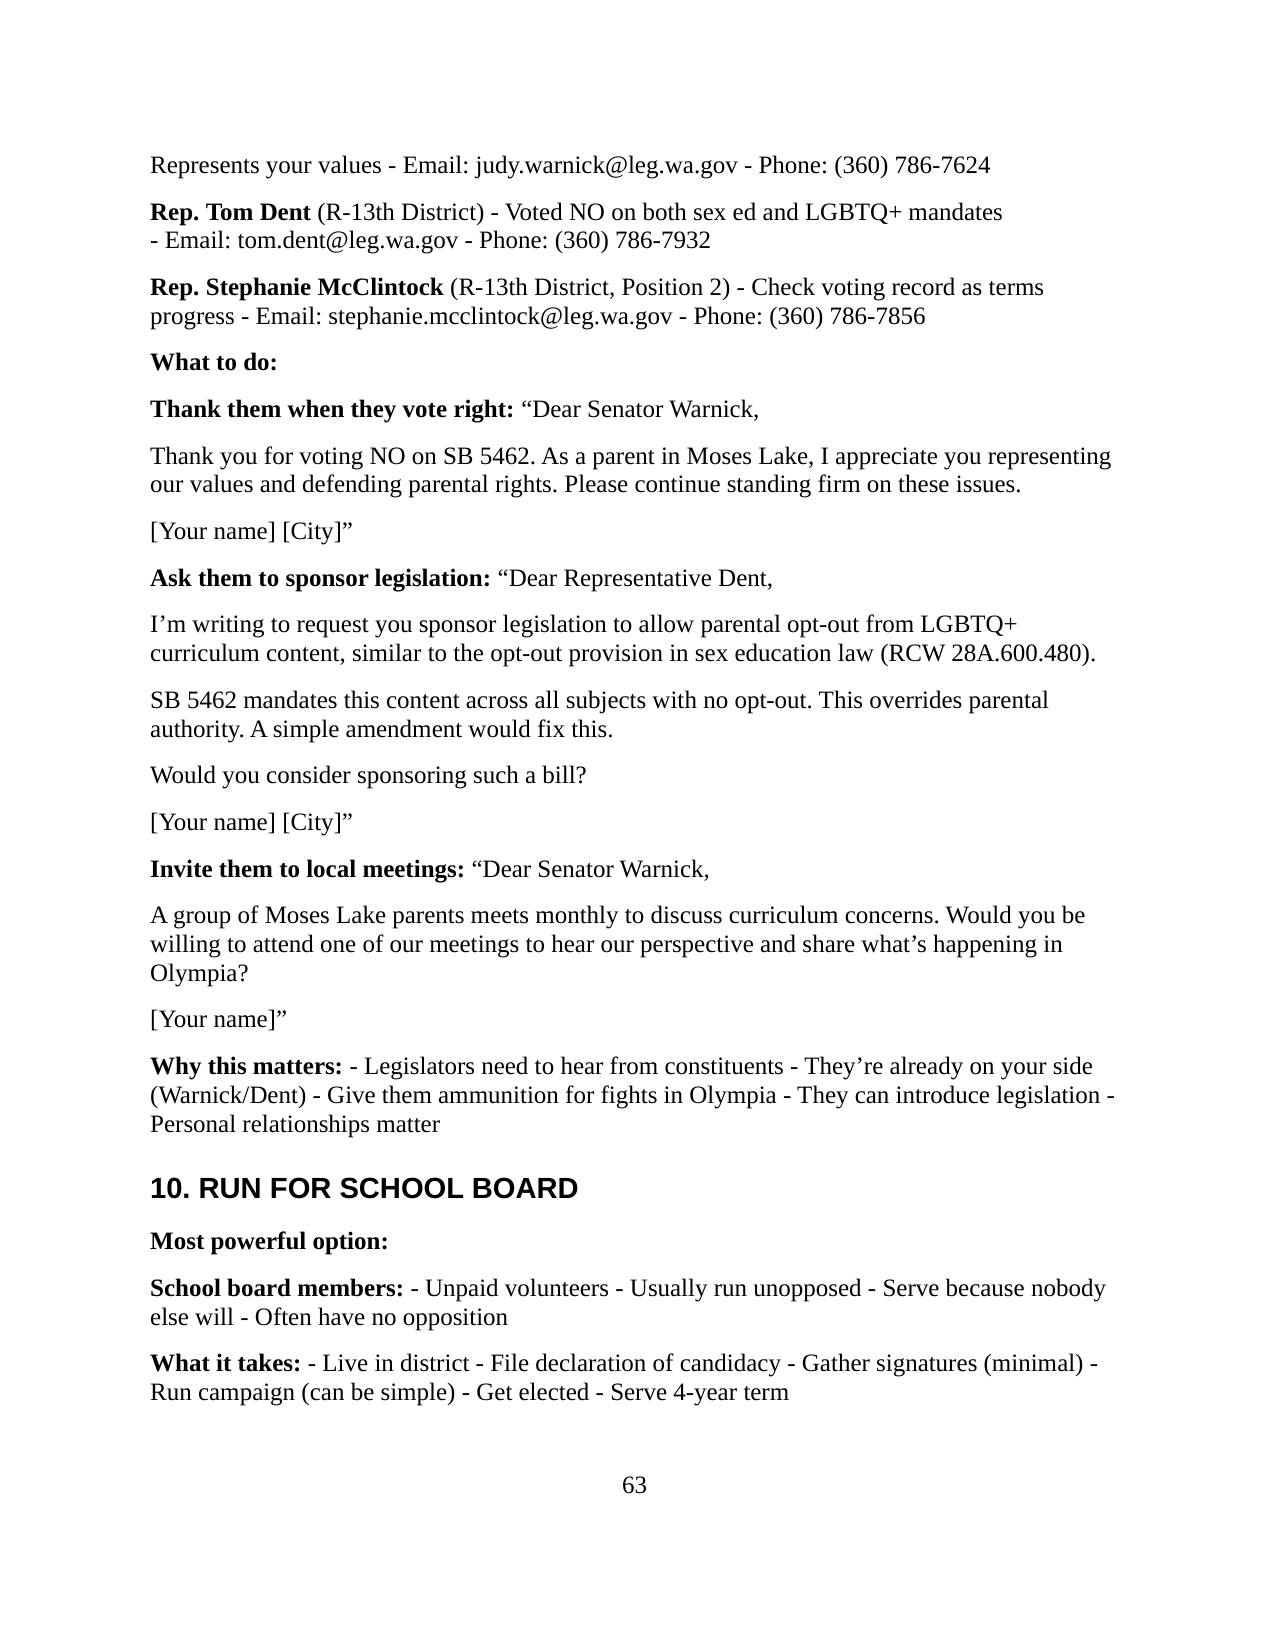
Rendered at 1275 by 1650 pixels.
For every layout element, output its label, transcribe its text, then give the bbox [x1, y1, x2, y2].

text Ask them to sponsor legislation: “Dear Representative Dent, [150, 563, 1125, 592]
subtitle 10. RUN FOR SCHOOL BOARD [150, 1171, 1125, 1205]
text Invite them to local meetings: “Dear Senator Warnick, [150, 854, 1125, 882]
text Why this matters: - Legislators need to hear from constituents - They’re already on your side (Warnick/Dent) - Give them ammunition for fights in Olympia - They can introduce legislation - Personal relationships matter [150, 1051, 1125, 1137]
text I’m writing to request you sponsor legislation to allow parental opt-out from LGBTQ+ curriculum content, similar to the opt-out provision in sex education law (RCW 28A.600.480). [150, 609, 1125, 667]
text A group of Moses Lake parents meets monthly to discuss curriculum concerns. Would you be willing to attend one of our meetings to hear our perspective and share what’s happening in Olympia? [150, 900, 1125, 987]
text [Your name] [City]” [150, 807, 1125, 836]
text What to do: [150, 347, 1125, 376]
text Thank them when they vote right: “Dear Senator Warnick, [150, 394, 1125, 423]
text [Your name]” [150, 1004, 1125, 1033]
text Rep. Stephanie McClintock (R-13th District, Position 2) - Check voting record as terms progress - Email: stephanie.mcclintock@leg.wa.gov - Phone: (360) 786-7856 [150, 272, 1125, 329]
text Would you consider sponsoring such a bill? [150, 760, 1125, 789]
text - Represents your values - Email: judy.warnick@leg.wa.gov - Phone: (360) 786-7624 [150, 150, 1125, 179]
text Thank you for voting NO on SB 5462. As a parent in Moses Lake, I appreciate you representing our values and defending parental rights. Please continue standing firm on these issues. [150, 441, 1125, 498]
text What it takes: - Live in district - File declaration of candidacy - Gather signatures (minimal) - Run campaign (can be simple) - Get elected - Serve 4-year term [150, 1348, 1125, 1406]
text Rep. Tom Dent (R-13th District) - Voted NO on both sex ed and LGBTQ+ mandates - Email: tom.dent@leg.wa.gov - Phone: (360) 786-7932 [150, 197, 1125, 254]
text SB 5462 mandates this content across all subjects with no opt-out. This overrides parental authority. A simple amendment would fix this. [150, 685, 1125, 742]
text [Your name] [City]” [150, 516, 1125, 545]
text School board members: - Unpaid volunteers - Usually run unopposed - Serve because nobody else will - Often have no opposition [150, 1273, 1125, 1331]
text Most powerful option: [150, 1226, 1125, 1255]
